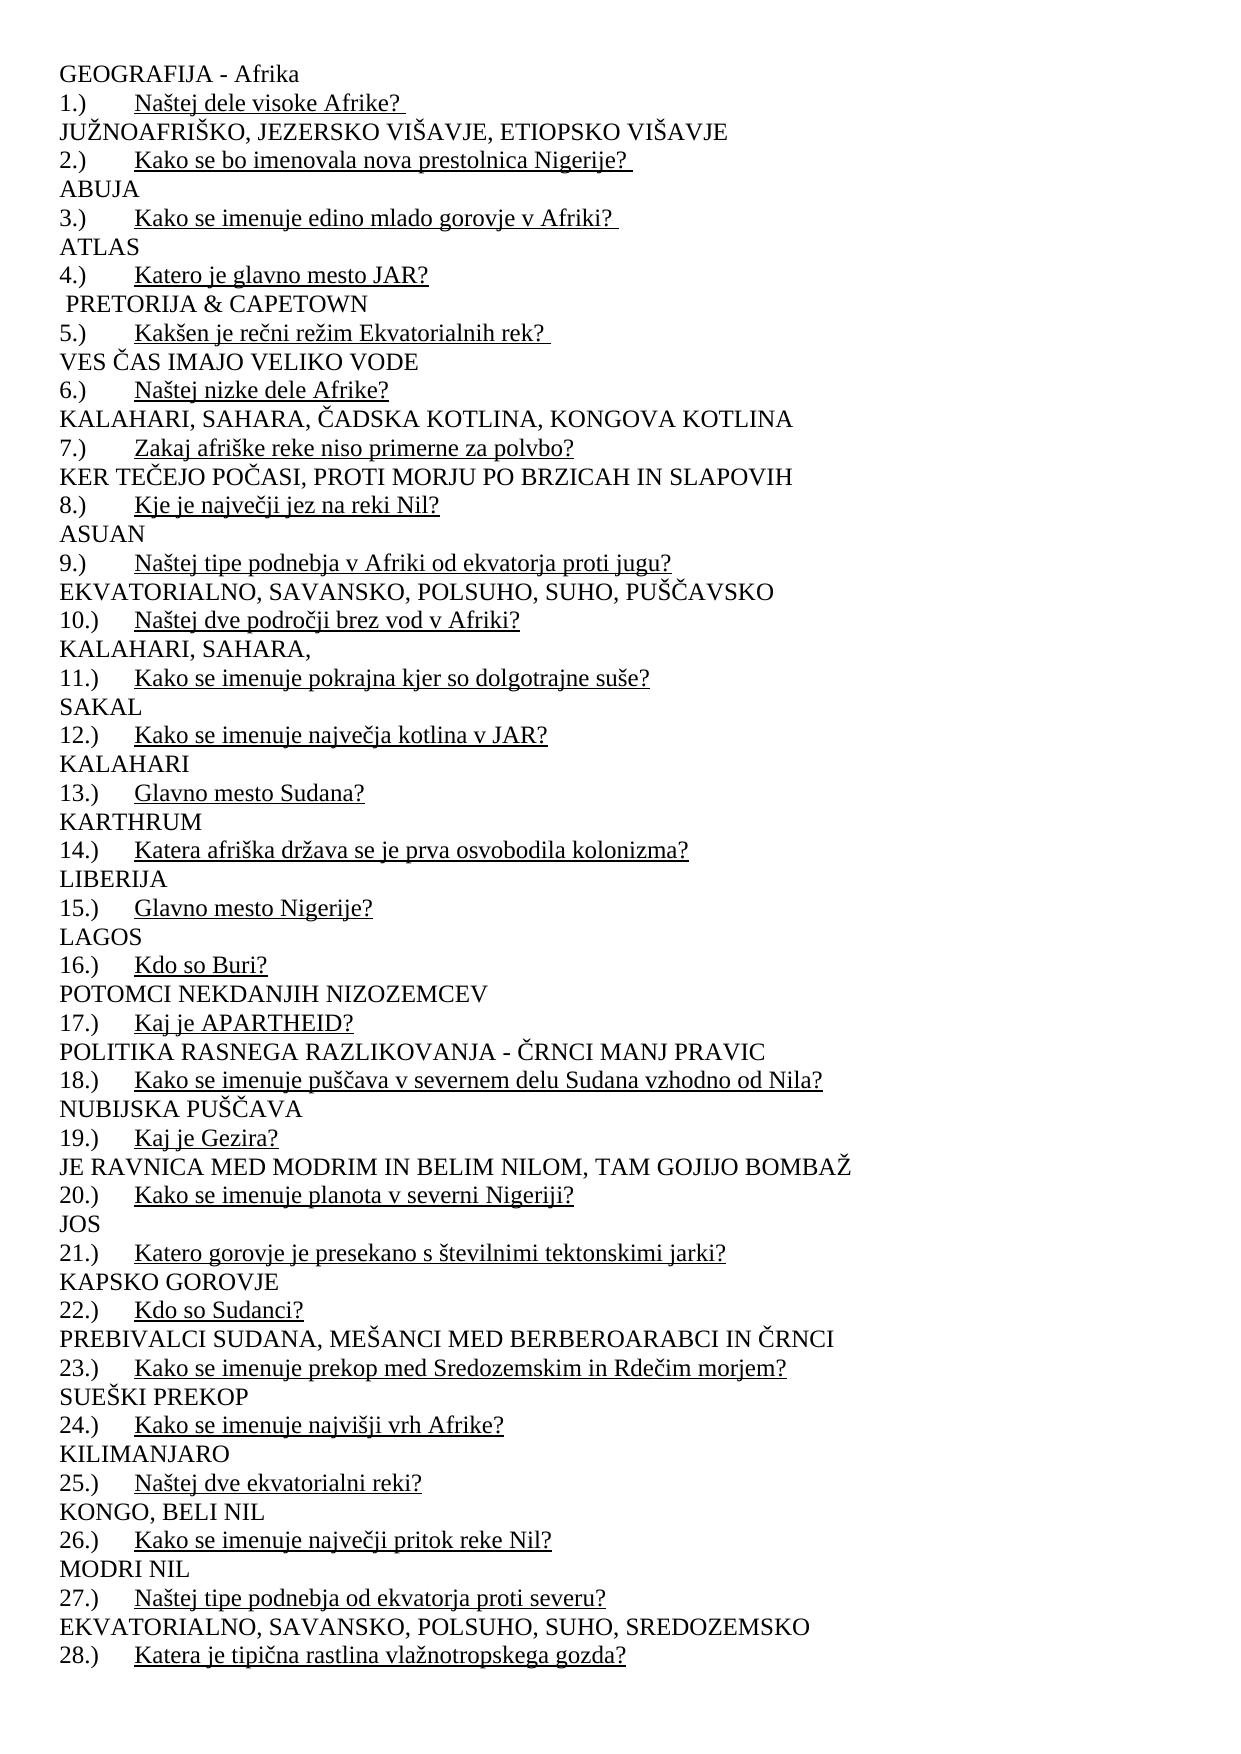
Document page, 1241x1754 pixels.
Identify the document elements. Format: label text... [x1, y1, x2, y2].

list Kaj je APARTHEID? [59, 1008, 1181, 1037]
text JOS [59, 1209, 1181, 1238]
text JUŽNOAFRIŠKO, JEZERSKO VIŠAVJE, ETIOPSKO VIŠAVJE [59, 117, 1181, 145]
list Kako se imenuje prekop med Sredozemskim in Rdečim morjem? [59, 1353, 1181, 1382]
list Kako se bo imenovala nova prestolnica Nigerije? [59, 145, 1181, 174]
text POLITIKA RASNEGA RAZLIKOVANJA - ČRNCI MANJ PRAVIC [59, 1037, 1181, 1065]
text KALAHARI, SAHARA, ČADSKA KOTLINA, KONGOVA KOTLINA [59, 404, 1181, 433]
list Naštej tipe podnebja v Afriki od ekvatorja proti jugu? [59, 548, 1181, 577]
text KALAHARI [59, 749, 1181, 778]
text PREBIVALCI SUDANA, MEŠANCI MED BERBEROARABCI IN ČRNCI [59, 1324, 1181, 1353]
text KONGO, BELI NIL [59, 1497, 1181, 1525]
list Katera je tipična rastlina vlažnotropskega gozda? [59, 1640, 1181, 1669]
list Katero gorovje je presekano s številnimi tektonskimi jarki? [59, 1238, 1181, 1267]
text EKVATORIALNO, SAVANSKO, POLSUHO, SUHO, PUŠČAVSKO [59, 577, 1181, 605]
text POTOMCI NEKDANJIH NIZOZEMCEV [59, 979, 1181, 1008]
text ABUJA [59, 174, 1181, 203]
text NUBIJSKA PUŠČAVA [59, 1094, 1181, 1123]
text EKVATORIALNO, SAVANSKO, POLSUHO, SUHO, SREDOZEMSKO [59, 1612, 1181, 1640]
list Kako se imenuje edino mlado gorovje v Afriki? [59, 203, 1181, 232]
list Naštej dele visoke Afrike? [59, 88, 1181, 117]
list Kako se imenuje pokrajna kjer so dolgotrajne suše? [59, 663, 1181, 692]
text KAPSKO GOROVJE [59, 1267, 1181, 1295]
text ATLAS [59, 232, 1181, 260]
text SUEŠKI PREKOP [59, 1382, 1181, 1410]
list Katera afriška država se je prva osvobodila kolonizma? [59, 835, 1181, 864]
text GEOGRAFIJA - Afrika [59, 59, 1181, 88]
list Glavno mesto Nigerije? [59, 893, 1181, 922]
text SAKAL [59, 692, 1181, 720]
list Katero je glavno mesto JAR? [59, 260, 1181, 289]
text VES ČAS IMAJO VELIKO VODE [59, 347, 1181, 375]
text LIBERIJA [59, 864, 1181, 893]
text ASUAN [59, 519, 1181, 548]
list Kako se imenuje najvišji vrh Afrike? [59, 1410, 1181, 1439]
list Naštej dve področji brez vod v Afriki? [59, 605, 1181, 634]
text KILIMANJARO [59, 1439, 1181, 1468]
text KER TEČEJO POČASI, PROTI MORJU PO BRZICAH IN SLAPOVIH [59, 462, 1181, 490]
list Kakšen je rečni režim Ekvatorialnih rek? [59, 318, 1181, 347]
list Kako se imenuje največji pritok reke Nil? [59, 1525, 1181, 1554]
list Zakaj afriške reke niso primerne za polvbo? [59, 433, 1181, 462]
text PRETORIJA & CAPETOWN [59, 289, 1181, 318]
text JE RAVNICA MED MODRIM IN BELIM NILOM, TAM GOJIJO BOMBAŽ [59, 1152, 1181, 1180]
text KALAHARI, SAHARA, [59, 634, 1181, 663]
list Kje je največji jez na reki Nil? [59, 490, 1181, 519]
list Kdo so Sudanci? [59, 1295, 1181, 1324]
text LAGOS [59, 922, 1181, 950]
list Naštej tipe podnebja od ekvatorja proti severu? [59, 1583, 1181, 1612]
list Naštej nizke dele Afrike? [59, 375, 1181, 404]
list Kako se imenuje puščava v severnem delu Sudana vzhodno od Nila? [59, 1065, 1181, 1094]
list Kako se imenuje planota v severni Nigeriji? [59, 1180, 1181, 1209]
text MODRI NIL [59, 1554, 1181, 1583]
list Kdo so Buri? [59, 950, 1181, 979]
list Kaj je Gezira? [59, 1123, 1181, 1152]
text KARTHRUM [59, 807, 1181, 835]
list Naštej dve ekvatorialni reki? [59, 1468, 1181, 1497]
list Kako se imenuje največja kotlina v JAR? [59, 720, 1181, 749]
list Glavno mesto Sudana? [59, 778, 1181, 807]
